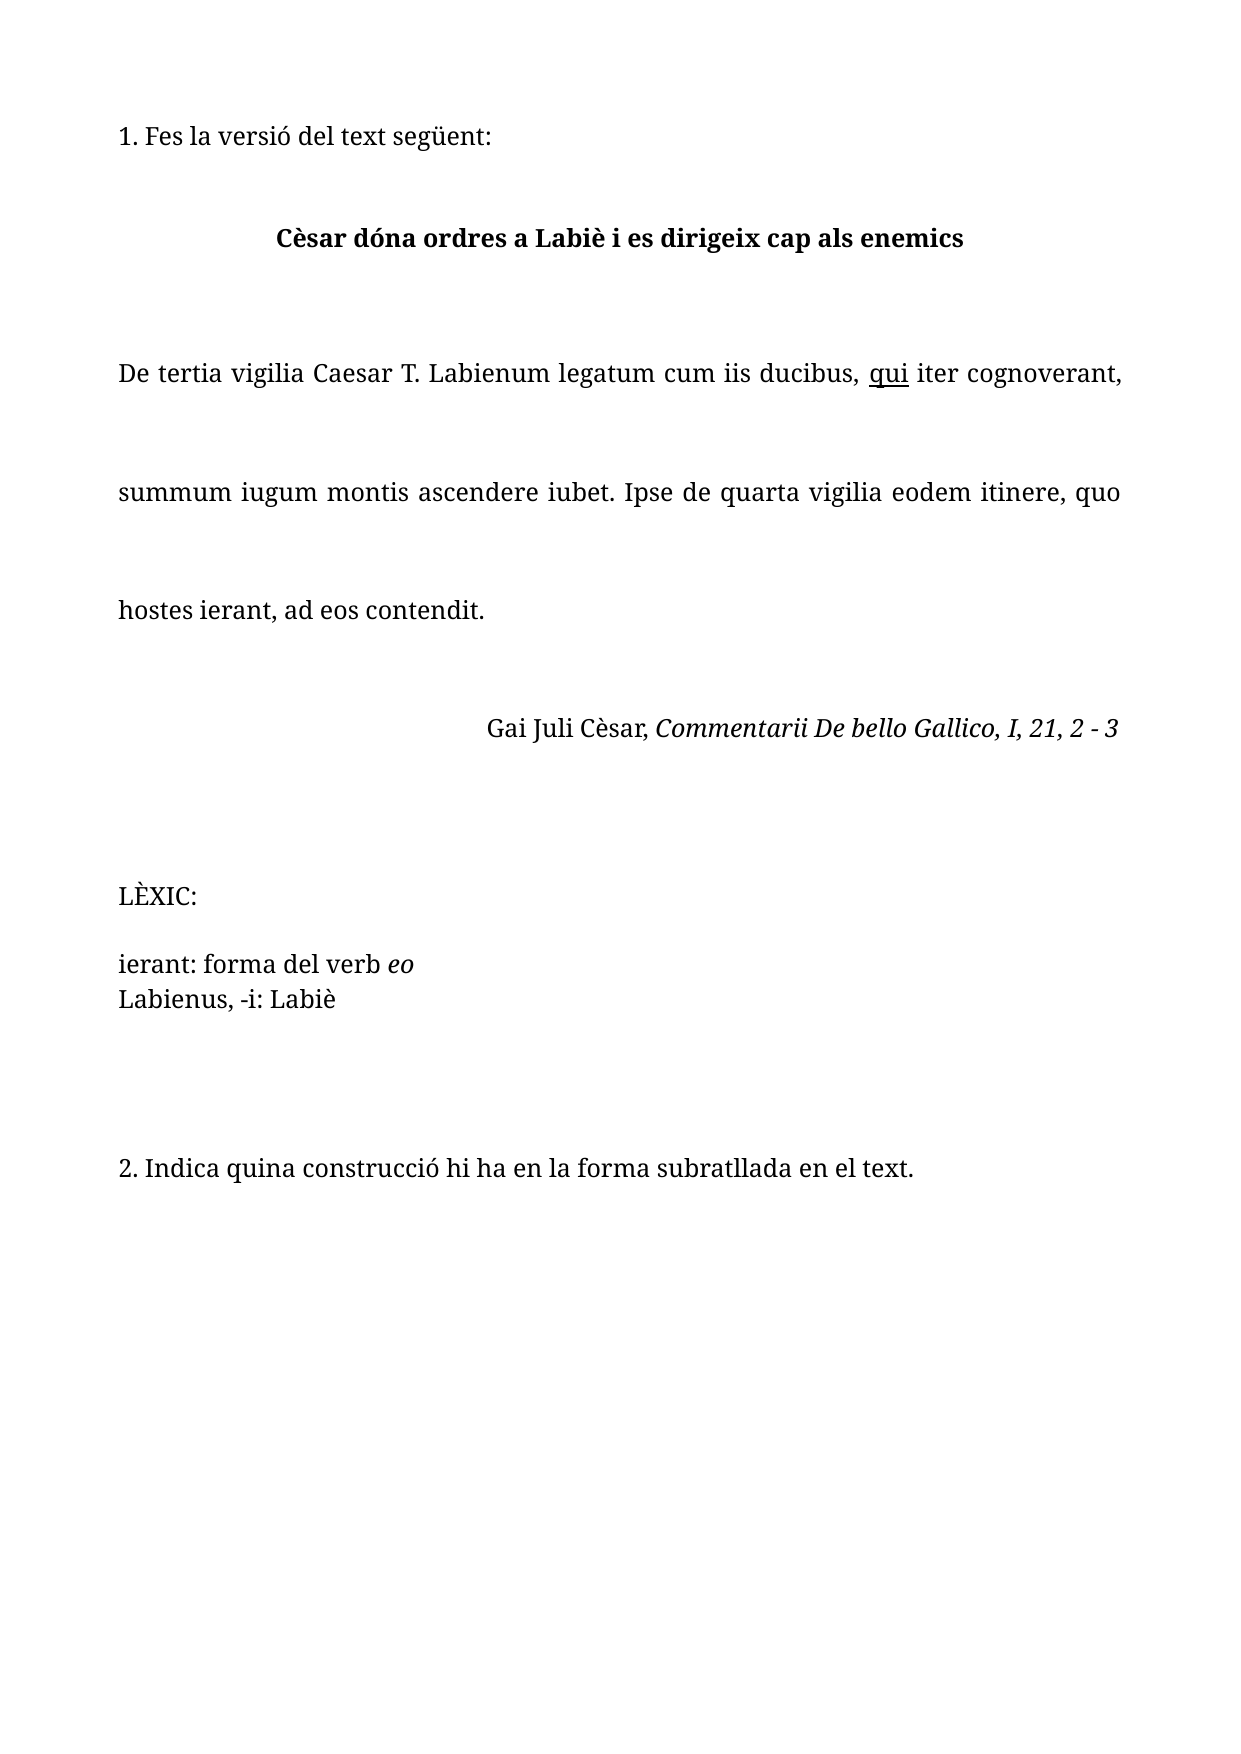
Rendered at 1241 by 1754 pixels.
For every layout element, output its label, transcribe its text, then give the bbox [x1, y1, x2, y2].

text 1. Fes la versió del text següent: [118, 118, 1122, 152]
text LÈXIC: [118, 879, 1122, 913]
text ierant: forma del verb eo [118, 947, 1122, 981]
text Gai Juli Cèsar, Commentarii De bello Gallico, I, 21, 2 - 3 [118, 643, 1122, 761]
text 2. Indica quina construcció hi ha en la forma subratllada en el text. [118, 1083, 1122, 1202]
text De tertia vigilia Caesar T. Labienum legatum cum iis ducibus, qui iter cognoverant, summum iugum montis ascendere iubet. Ipse de quarta vigilia eodem itinere, quo hostes ierant, ad eos contendit. [118, 288, 1122, 643]
text Labienus, -i: Labiè [118, 981, 1122, 1015]
text Cèsar dóna ordres a Labiè i es dirigeix cap als enemics [118, 220, 1122, 254]
